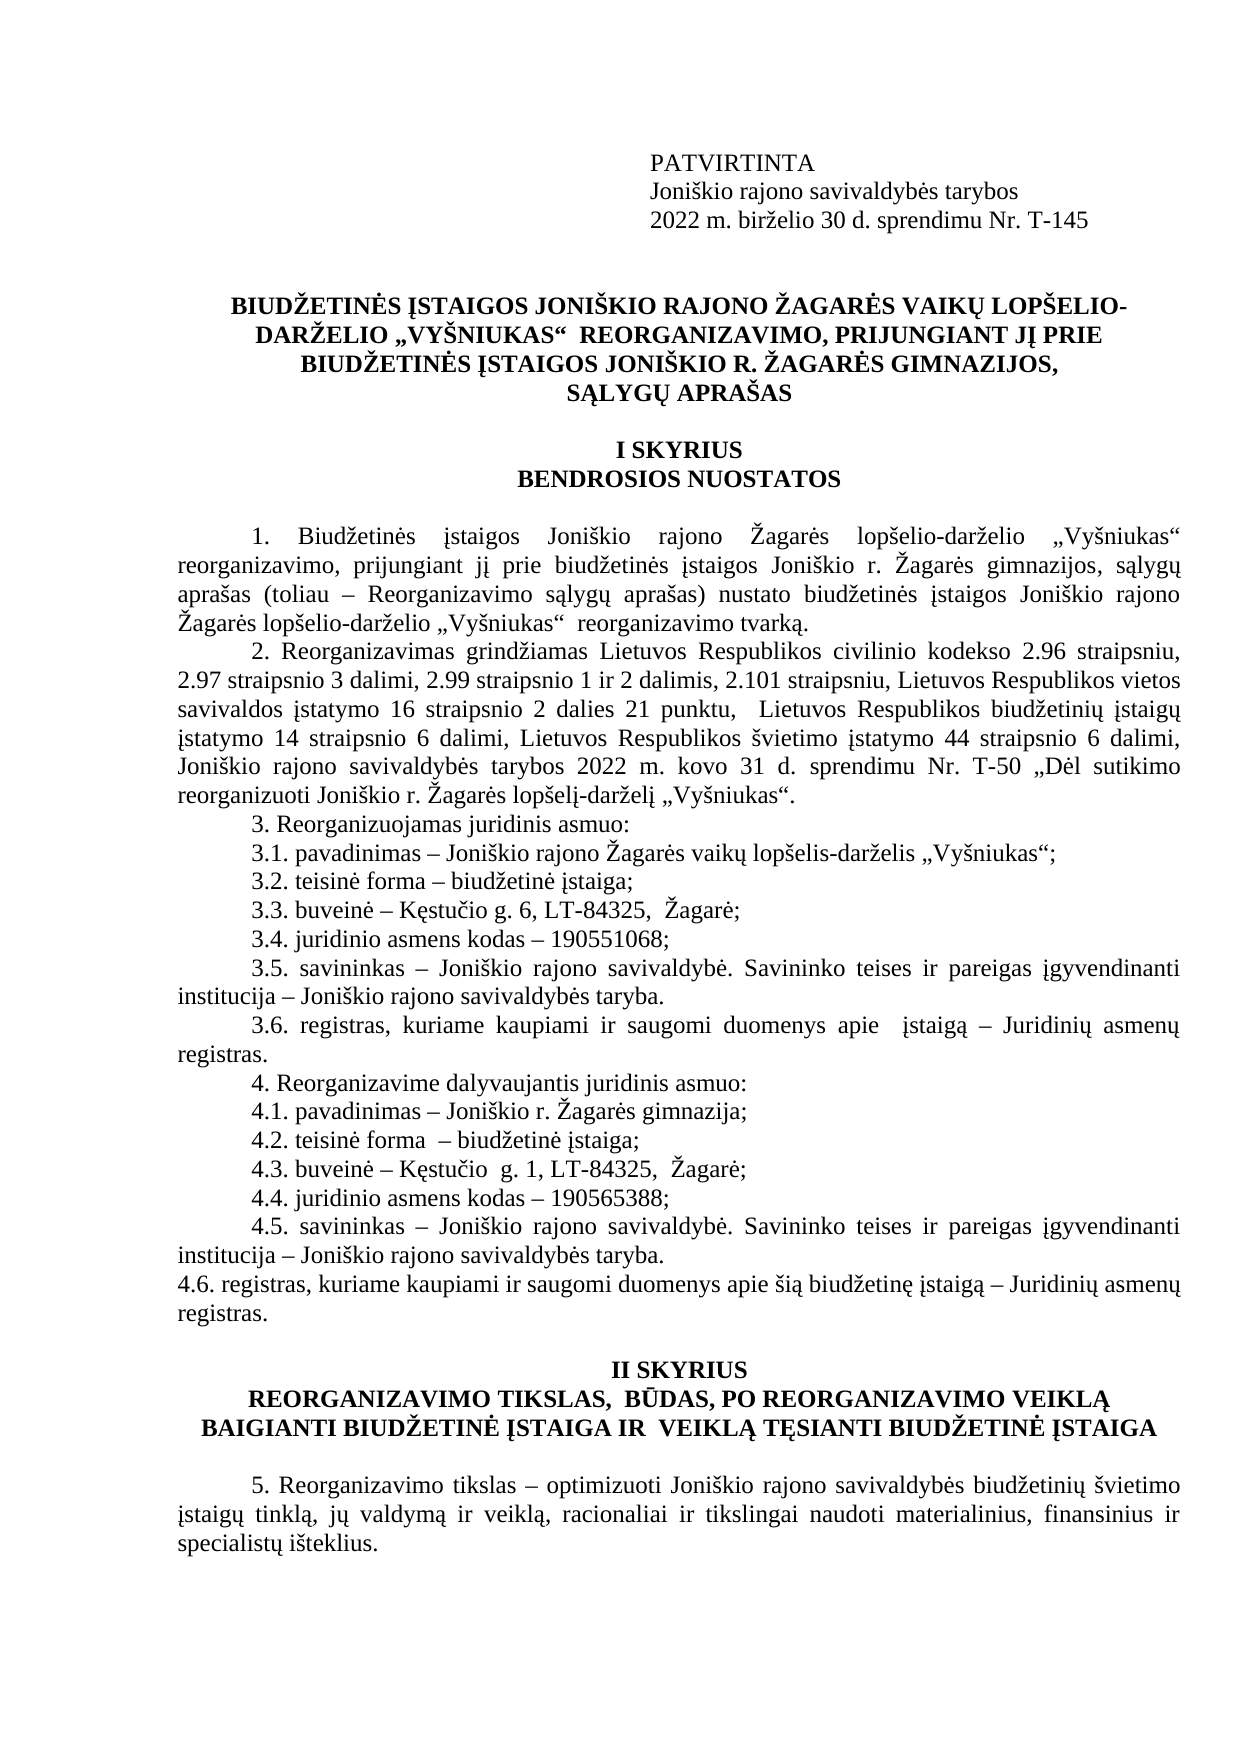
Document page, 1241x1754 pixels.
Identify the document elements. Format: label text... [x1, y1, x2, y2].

text SĄLYGŲ APRAŠAS [177, 378, 1181, 406]
text 2022 m. birželio 30 d. sprendimu Nr. T-145 [177, 205, 1181, 234]
text 1. Biudžetinės įstaigos Joniškio rajono Žagarės lopšelio-darželio „Vyšniukas“ reorganizavimo, prijungiant jį prie biudžetinės įstaigos Joniškio r. Žagarės gimnazijos, sąlygų aprašas (toliau – Reorganizavimo sąlygų aprašas) nustato biudžetinės įstaigos Joniškio rajono Žagarės lopšelio-darželio „Vyšniukas“ reorganizavimo tvarką. [177, 521, 1181, 636]
text 3.2. teisinė forma – biudžetinė įstaiga; [177, 866, 1181, 895]
text Joniškio rajono savivaldybės tarybos [177, 176, 1181, 205]
text PATVIRTINTA [177, 148, 1181, 176]
text BENDROSIOS NUOSTATOS [177, 464, 1181, 493]
text 3.4. juridinio asmens kodas – 190551068; [177, 924, 1181, 953]
text 4.1. pavadinimas – Joniškio r. Žagarės gimnazija; [177, 1096, 1181, 1125]
text 4.2. teisinė forma – biudžetinė įstaiga; [177, 1125, 1181, 1154]
text 5. Reorganizavimo tikslas – optimizuoti Joniškio rajono savivaldybės biudžetinių švietimo įstaigų tinklą, jų valdymą ir veiklą, racionaliai ir tikslingai naudoti materialinius, finansinius ir specialistų išteklius. [177, 1470, 1181, 1556]
text 2. Reorganizavimas grindžiamas Lietuvos Respublikos civilinio kodekso 2.96 straipsniu, 2.97 straipsnio 3 dalimi, 2.99 straipsnio 1 ir 2 dalimis, 2.101 straipsniu, Lietuvos Respublikos vietos savivaldos įstatymo 16 straipsnio 2 dalies 21 punktu, Lietuvos Respublikos biudžetinių įstaigų įstatymo 14 straipsnio 6 dalimi, Lietuvos Respublikos švietimo įstatymo 44 straipsnio 6 dalimi, Joniškio rajono savivaldybės tarybos 2022 m. kovo 31 d. sprendimu Nr. T-50 „Dėl sutikimo reorganizuoti Joniškio r. Žagarės lopšelį-darželį „Vyšniukas“. [177, 636, 1181, 809]
text 3.3. buveinė – Kęstučio g. 6, LT-84325, Žagarė; [177, 895, 1181, 924]
text 3.6. registras, kuriame kaupiami ir saugomi duomenys apie įstaigą – Juridinių asmenų registras. [177, 1010, 1181, 1068]
text 3. Reorganizuojamas juridinis asmuo: [177, 809, 1181, 838]
text 3.5. savininkas – Joniškio rajono savivaldybė. Savininko teises ir pareigas įgyvendinanti institucija – Joniškio rajono savivaldybės taryba. [177, 953, 1181, 1010]
text II SKYRIUS [177, 1355, 1181, 1384]
text BIUDŽETINĖS ĮSTAIGOS JONIŠKIO RAJONO ŽAGARĖS VAIKŲ LOPŠELIO-DARŽELIO „VYŠNIUKAS“ REORGANIZAVIMO, PRIJUNGIANT JĮ PRIE BIUDŽETINĖS ĮSTAIGOS JONIŠKIO R. ŽAGARĖS GIMNAZIJOS, [177, 291, 1181, 378]
text 4. Reorganizavime dalyvaujantis juridinis asmuo: [177, 1068, 1181, 1096]
text 4.4. juridinio asmens kodas – 190565388; [177, 1183, 1181, 1211]
text I SKYRIUS [177, 435, 1181, 464]
text 4.3. buveinė – Kęstučio g. 1, LT-84325, Žagarė; [177, 1154, 1181, 1183]
text 3.1. pavadinimas – Joniškio rajono Žagarės vaikų lopšelis-darželis „Vyšniukas“; [177, 838, 1181, 866]
text 4.5. savininkas – Joniškio rajono savivaldybė. Savininko teises ir pareigas įgyvendinanti institucija – Joniškio rajono savivaldybės taryba. [177, 1211, 1181, 1269]
text 4.6. registras, kuriame kaupiami ir saugomi duomenys apie šią biudžetinę įstaigą – Juridinių asmenų registras. [177, 1269, 1181, 1326]
text REORGANIZAVIMO TIKSLAS, BŪDAS, PO REORGANIZAVIMO VEIKLĄ BAIGIANTI BIUDŽETINĖ ĮSTAIGA IR VEIKLĄ TĘSIANTI BIUDŽETINĖ ĮSTAIGA [177, 1384, 1181, 1441]
